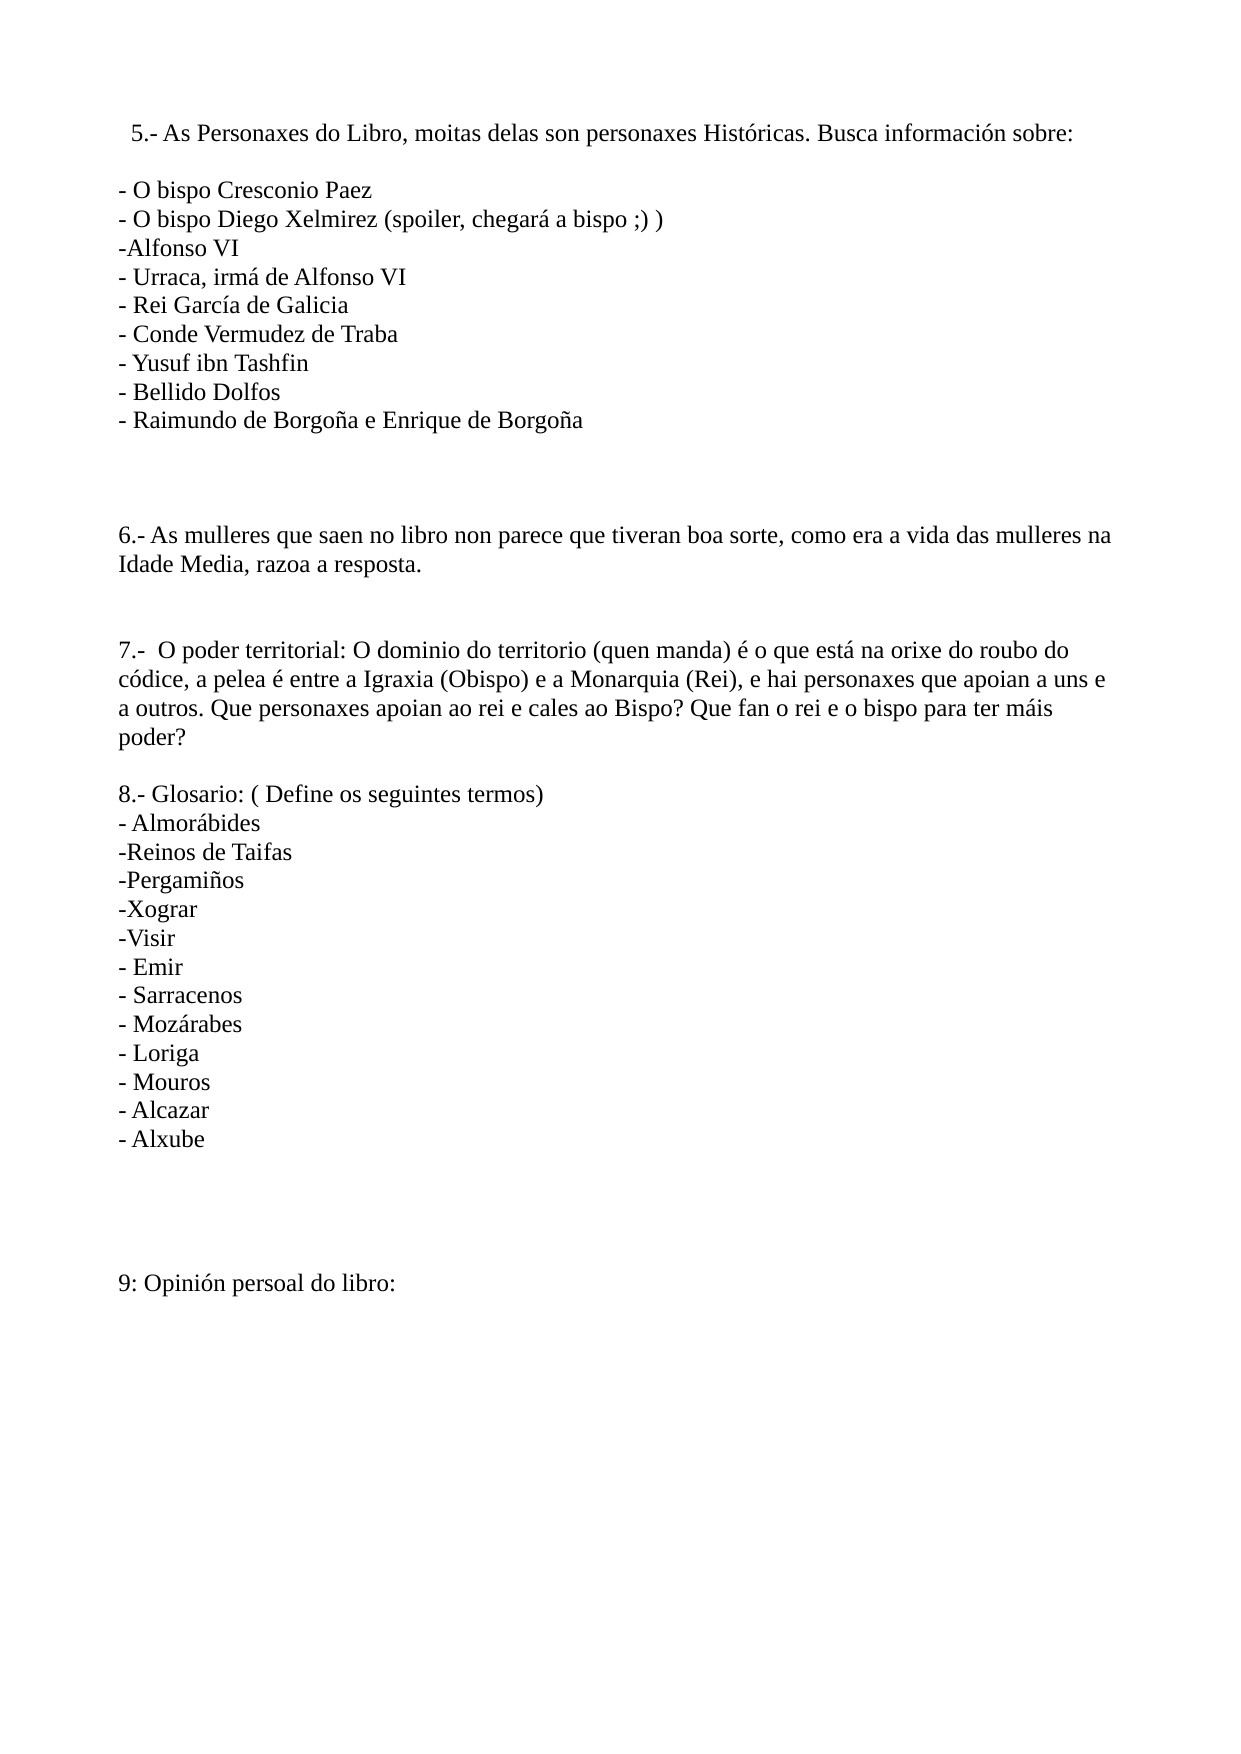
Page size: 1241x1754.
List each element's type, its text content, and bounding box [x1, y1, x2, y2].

text - O bispo Cresconio Paez [118, 176, 1122, 204]
text -Visir [118, 923, 1122, 952]
text 6.- As mulleres que saen no libro non parece que tiveran boa sorte, como era a vida das mulleres na Idade Media, razoa a resposta. [118, 521, 1122, 578]
text - Bellido Dolfos [118, 377, 1122, 406]
text - Loriga [118, 1038, 1122, 1067]
text - Alxube [118, 1124, 1122, 1153]
text - Conde Vermudez de Traba [118, 319, 1122, 348]
text - Emir [118, 952, 1122, 981]
text - Yusuf ibn Tashfin [118, 348, 1122, 377]
text 8.- Glosario: ( Define os seguintes termos) [118, 779, 1122, 808]
text - Mouros [118, 1067, 1122, 1096]
text - Rei García de Galicia [118, 291, 1122, 319]
text -Pergamiños [118, 866, 1122, 894]
text - Urraca, irmá de Alfonso VI [118, 262, 1122, 291]
text -Alfonso VI [118, 233, 1122, 262]
text 9: Opinión persoal do libro: [118, 1268, 1122, 1297]
text -Reinos de Taifas [118, 837, 1122, 866]
text - Almorábides [118, 808, 1122, 837]
text -Xograr [118, 894, 1122, 923]
text - Raimundo de Borgoña e Enrique de Borgoña [118, 406, 1122, 434]
text 5.- As Personaxes do Libro, moitas delas son personaxes Históricas. Busca información sobre: [118, 118, 1122, 147]
text - Alcazar [118, 1096, 1122, 1124]
text - Mozárabes [118, 1009, 1122, 1038]
text - Sarracenos [118, 981, 1122, 1009]
text 7.- O poder territorial: O dominio do territorio (quen manda) é o que está na orixe do roubo do códice, a pelea é entre a Igraxia (Obispo) e a Monarquia (Rei), e hai personaxes que apoian a uns e a outros. Que personaxes apoian ao rei e cales ao Bispo? Que fan o rei e o bispo para ter máis poder? [118, 636, 1122, 751]
text - O bispo Diego Xelmirez (spoiler, chegará a bispo ;) ) [118, 204, 1122, 233]
